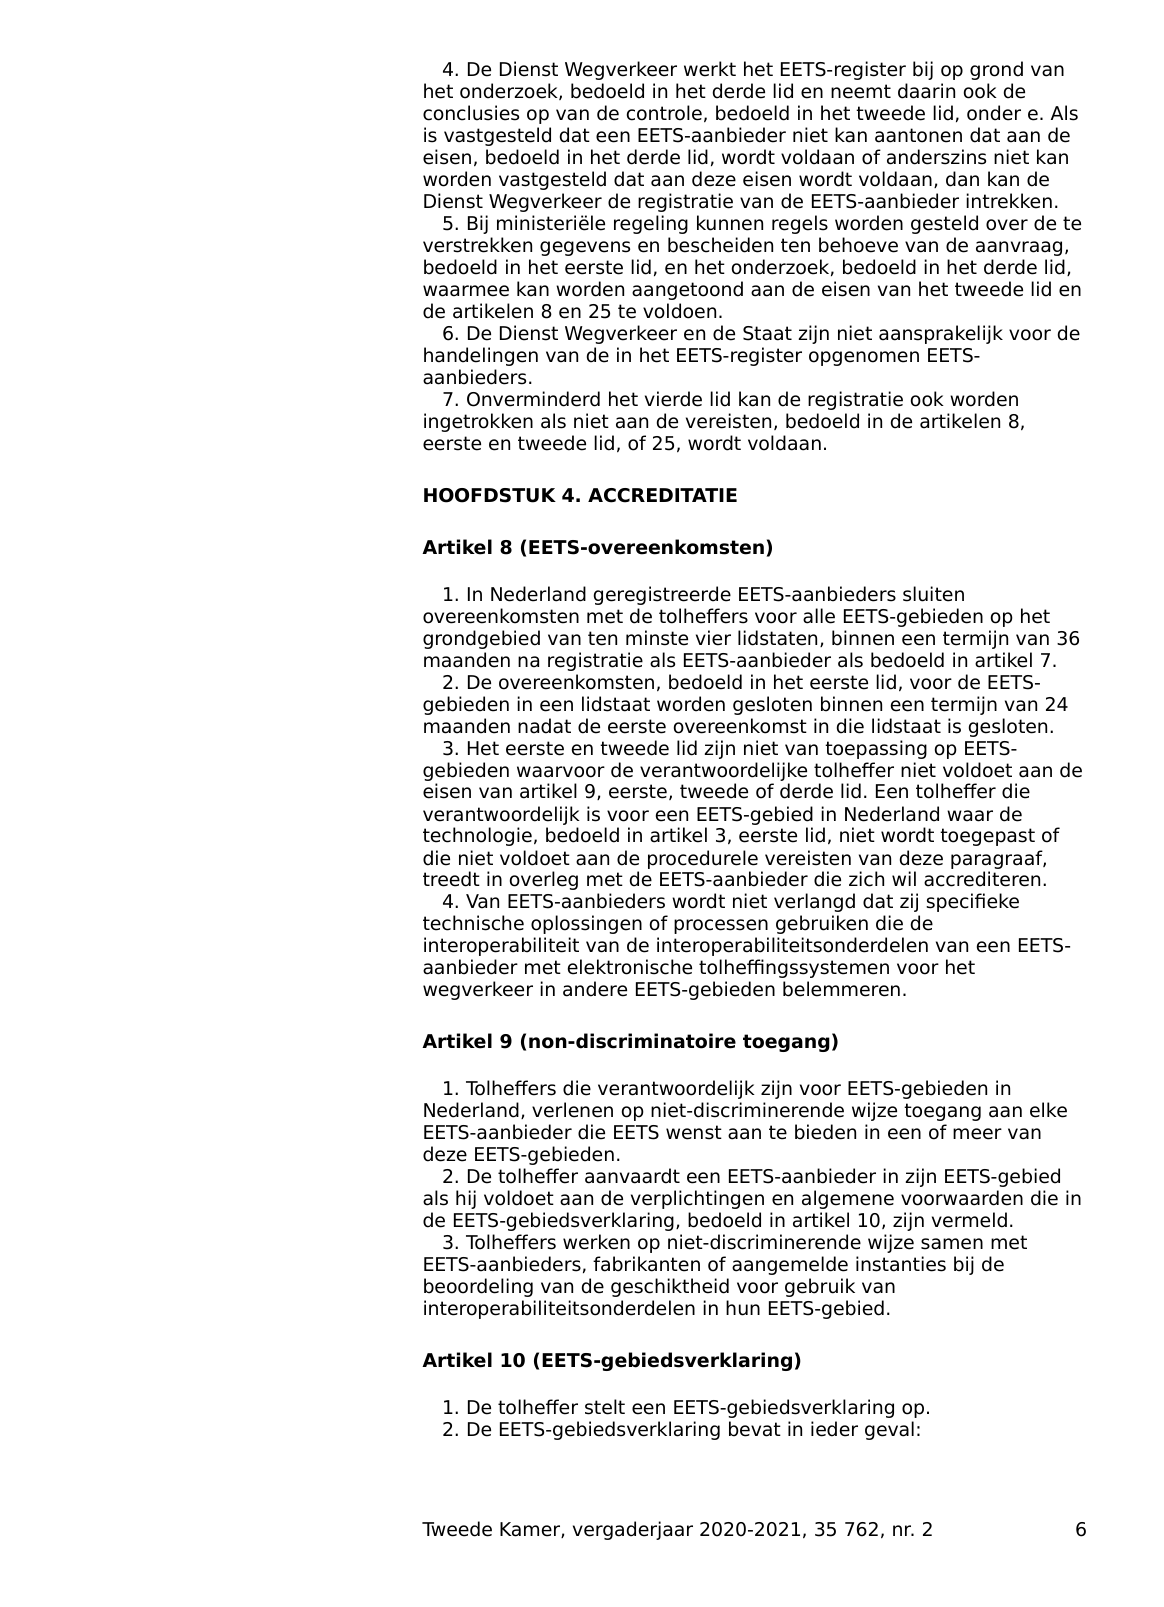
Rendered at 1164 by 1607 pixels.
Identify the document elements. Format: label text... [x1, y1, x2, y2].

text 2. De EETS-gebiedsverklaring bevat in ieder geval: [422, 1419, 1087, 1441]
text 1. Tolheffers die verantwoordelijk zijn voor EETS-gebieden in Nederland, verlenen op niet-discriminerende wijze toegang aan elke EETS-aanbieder die EETS wenst aan te bieden in een of meer van deze EETS-gebieden. [422, 1078, 1087, 1166]
subtitle Artikel 9 (non-discriminatoire toegang) [422, 1031, 1087, 1053]
text 6. De Dienst Wegverkeer en de Staat zijn niet aansprakelijk voor de handelingen van de in het EETS-register opgenomen EETS-aanbieders. [422, 323, 1087, 389]
text 2. De tolheffer aanvaardt een EETS-aanbieder in zijn EETS-gebied als hij voldoet aan de verplichtingen en algemene voorwaarden die in de EETS-gebiedsverklaring, bedoeld in artikel 10, zijn vermeld. [422, 1166, 1087, 1232]
text 7. Onverminderd het vierde lid kan de registratie ook worden ingetrokken als niet aan de vereisten, bedoeld in de artikelen 8, eerste en tweede lid, of 25, wordt voldaan. [422, 389, 1087, 455]
text 3. Tolheffers werken op niet-discriminerende wijze samen met EETS-aanbieders, fabrikanten of aangemelde instanties bij de beoordeling van de geschiktheid voor gebruik van interoperabiliteitsonderdelen in hun EETS-gebied. [422, 1232, 1087, 1320]
subtitle Artikel 8 (EETS-overeenkomsten) [422, 537, 1087, 559]
text 4. Van EETS-aanbieders wordt niet verlangd dat zij specifieke technische oplossingen of processen gebruiken die de interoperabiliteit van de interoperabiliteitsonderdelen van een EETS-aanbieder met elektronische tolheffingssystemen voor het wegverkeer in andere EETS-gebieden belemmeren. [422, 891, 1087, 1001]
subtitle Artikel 10 (EETS-gebiedsverklaring) [422, 1350, 1087, 1372]
text 1. In Nederland geregistreerde EETS-aanbieders sluiten overeenkomsten met de tolheffers voor alle EETS-gebieden op het grondgebied van ten minste vier lidstaten, binnen een termijn van 36 maanden na registratie als EETS-aanbieder als bedoeld in artikel 7. [422, 584, 1087, 672]
text 2. De overeenkomsten, bedoeld in het eerste lid, voor de EETS-gebieden in een lidstaat worden gesloten binnen een termijn van 24 maanden nadat de eerste overeenkomst in die lidstaat is gesloten. [422, 672, 1087, 737]
text 4. De Dienst Wegverkeer werkt het EETS-register bij op grond van het onderzoek, bedoeld in het derde lid en neemt daarin ook de conclusies op van de controle, bedoeld in het tweede lid, onder e. Als is vastgesteld dat een EETS-aanbieder niet kan aantonen dat aan de eisen, bedoeld in het derde lid, wordt voldaan of anderszins niet kan worden vastgesteld dat aan deze eisen wordt voldaan, dan kan de Dienst Wegverkeer de registratie van de EETS-aanbieder intrekken. [422, 59, 1087, 213]
text 5. Bij ministeriële regeling kunnen regels worden gesteld over de te verstrekken gegevens en bescheiden ten behoeve van de aanvraag, bedoeld in het eerste lid, en het onderzoek, bedoeld in het derde lid, waarmee kan worden aangetoond aan de eisen van het tweede lid en de artikelen 8 en 25 te voldoen. [422, 213, 1087, 323]
subtitle HOOFDSTUK 4. ACCREDITATIE [422, 485, 1087, 507]
text 3. Het eerste en tweede lid zijn niet van toepassing op EETS-gebieden waarvoor de verantwoordelijke tolheffer niet voldoet aan de eisen van artikel 9, eerste, tweede of derde lid. Een tolheffer die verantwoordelijk is voor een EETS-gebied in Nederland waar de technologie, bedoeld in artikel 3, eerste lid, niet wordt toegepast of die niet voldoet aan de procedurele vereisten van deze paragraaf, treedt in overleg met de EETS-aanbieder die zich wil accrediteren. [422, 737, 1087, 891]
text 1. De tolheffer stelt een EETS-gebiedsverklaring op. [422, 1397, 1087, 1419]
